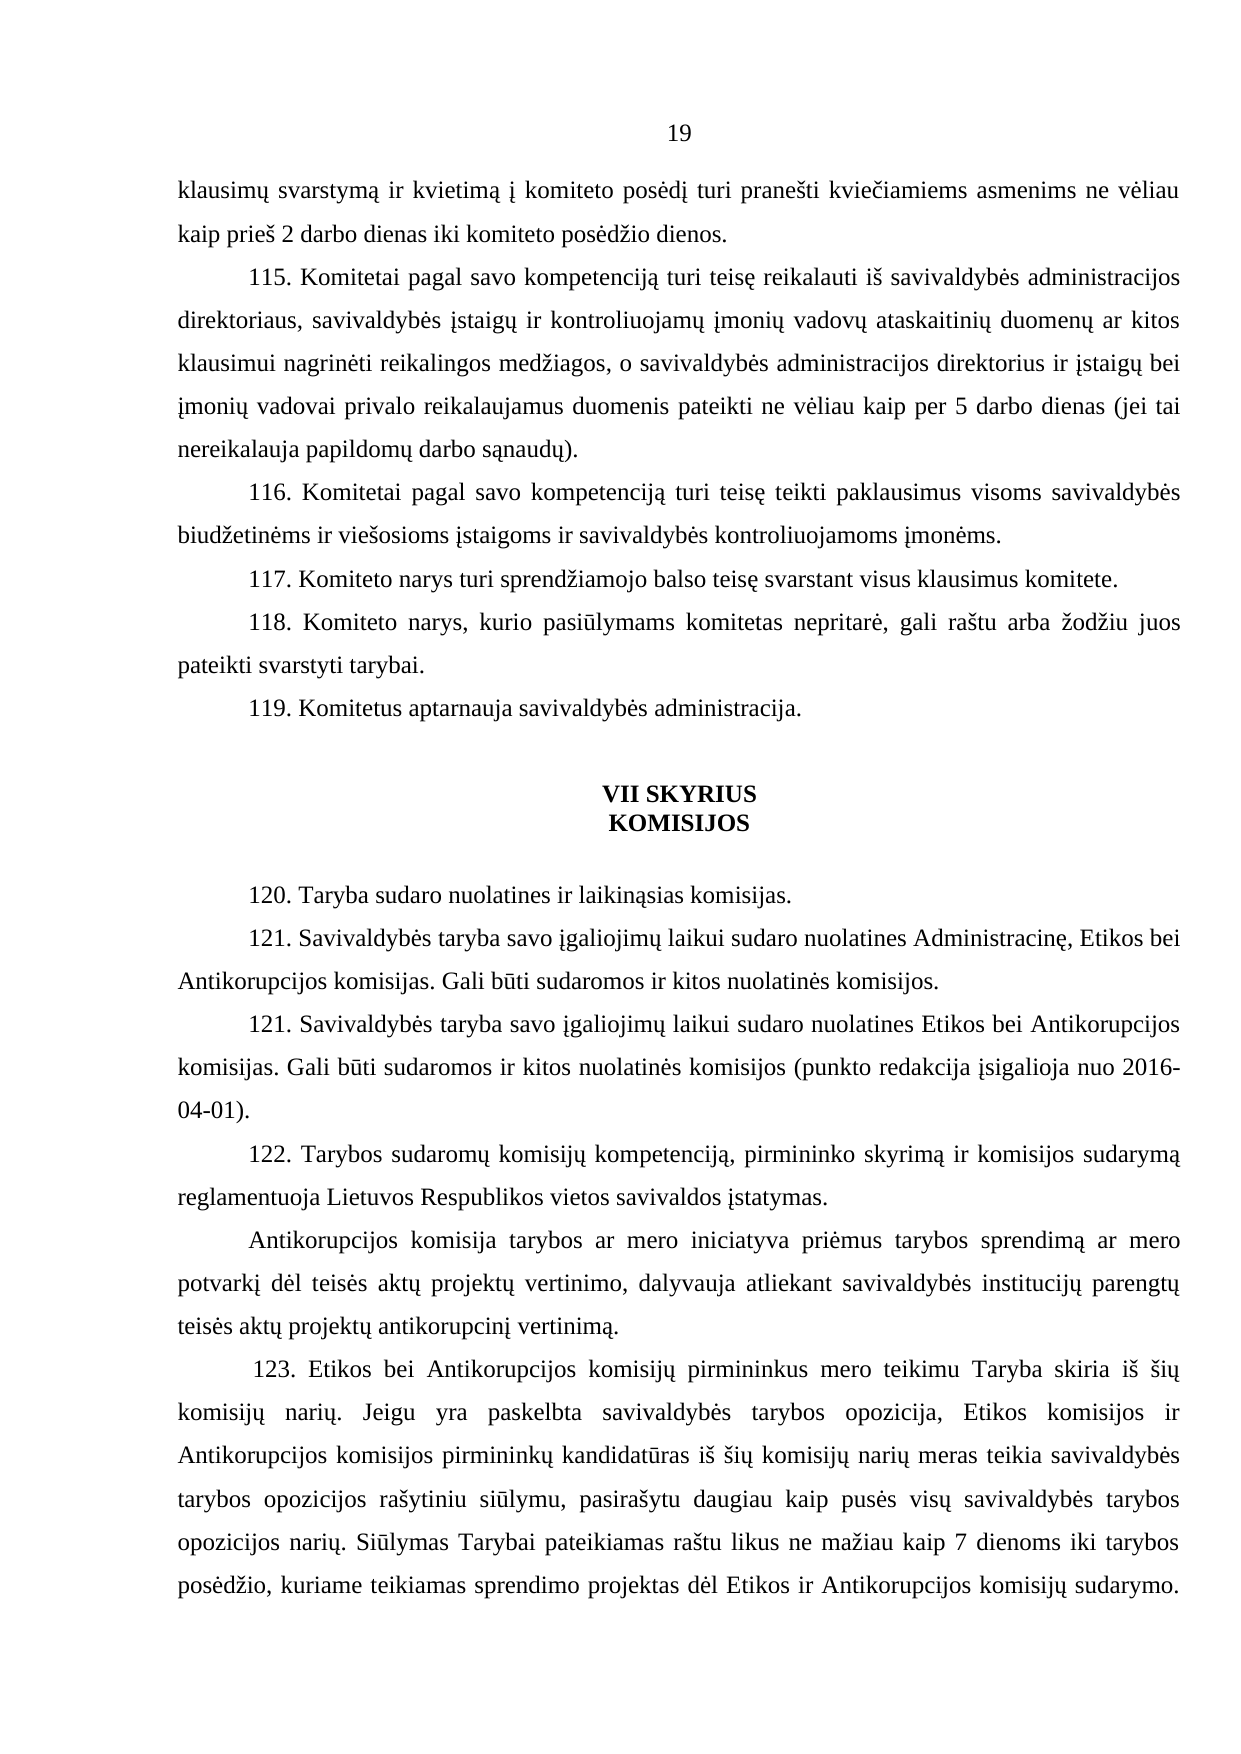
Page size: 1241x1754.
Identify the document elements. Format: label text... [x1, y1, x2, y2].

text VII SKYRIUS [177, 779, 1181, 808]
text 115. Komitetai pagal savo kompetenciją turi teisę reikalauti iš savivaldybės administracijos direktoriaus, savivaldybės įstaigų ir kontroliuojamų įmonių vadovų ataskaitinių duomenų ar kitos klausimui nagrinėti reikalingos medžiagos, o savivaldybės administracijos direktorius ir įstaigų bei įmonių vadovai privalo reikalaujamus duomenis pateikti ne vėliau kaip per 5 darbo dienas (jei tai nereikalauja papildomų darbo sąnaudų). [177, 262, 1181, 463]
text 119. Komitetus aptarnauja savivaldybės administracija. [177, 693, 1181, 722]
text Antikorupcijos komisija tarybos ar mero iniciatyva priėmus tarybos sprendimą ar mero potvarkį dėl teisės aktų projektų vertinimo, dalyvauja atliekant savivaldybės institucijų parengtų teisės aktų projektų antikorupcinį vertinimą. [177, 1225, 1181, 1340]
text 121. Savivaldybės taryba savo įgaliojimų laikui sudaro nuolatines Administracinę, Etikos bei Antikorupcijos komisijas. Gali būti sudaromos ir kitos nuolatinės komisijos. [177, 923, 1181, 995]
text 121. Savivaldybės taryba savo įgaliojimų laikui sudaro nuolatines Etikos bei Antikorupcijos komisijas. Gali būti sudaromos ir kitos nuolatinės komisijos (punkto redakcija įsigalioja nuo 2016-04-01). [177, 1009, 1181, 1124]
text 116. Komitetai pagal savo kompetenciją turi teisę teikti paklausimus visoms savivaldybės biudžetinėms ir viešosioms įstaigoms ir savivaldybės kontroliuojamoms įmonėms. [177, 477, 1181, 549]
text 123. Etikos bei Antikorupcijos komisijų pirmininkus mero teikimu Taryba skiria iš šių komisijų narių. Jeigu yra paskelbta savivaldybės tarybos opozicija, Etikos komisijos ir Antikorupcijos komisijos pirmininkų kandidatūras iš šių komisijų narių meras teikia savivaldybės tarybos opozicijos rašytiniu siūlymu, pasirašytu daugiau kaip pusės visų savivaldybės tarybos opozicijos narių. Siūlymas Tarybai pateikiamas raštu likus ne mažiau kaip 7 dienoms iki tarybos posėdžio, kuriame teikiamas sprendimo projektas dėl Etikos ir Antikorupcijos komisijų sudarymo. [177, 1354, 1181, 1599]
text KOMISIJOS [177, 808, 1181, 837]
text 117. Komiteto narys turi sprendžiamojo balso teisę svarstant visus klausimus komitete. [177, 564, 1181, 592]
text klausimų svarstymą ir kvietimą į komiteto posėdį turi pranešti kviečiamiems asmenims ne vėliau kaip prieš 2 darbo dienas iki komiteto posėdžio dienos. [177, 176, 1181, 247]
text 120. Taryba sudaro nuolatines ir laikinąsias komisijas. [177, 880, 1181, 909]
text 118. Komiteto narys, kurio pasiūlymams komitetas nepritarė, gali raštu arba žodžiu juos pateikti svarstyti tarybai. [177, 607, 1181, 679]
text 122. Tarybos sudaromų komisijų kompetenciją, pirmininko skyrimą ir komisijos sudarymą reglamentuoja Lietuvos Respublikos vietos savivaldos įstatymas. [177, 1139, 1181, 1211]
